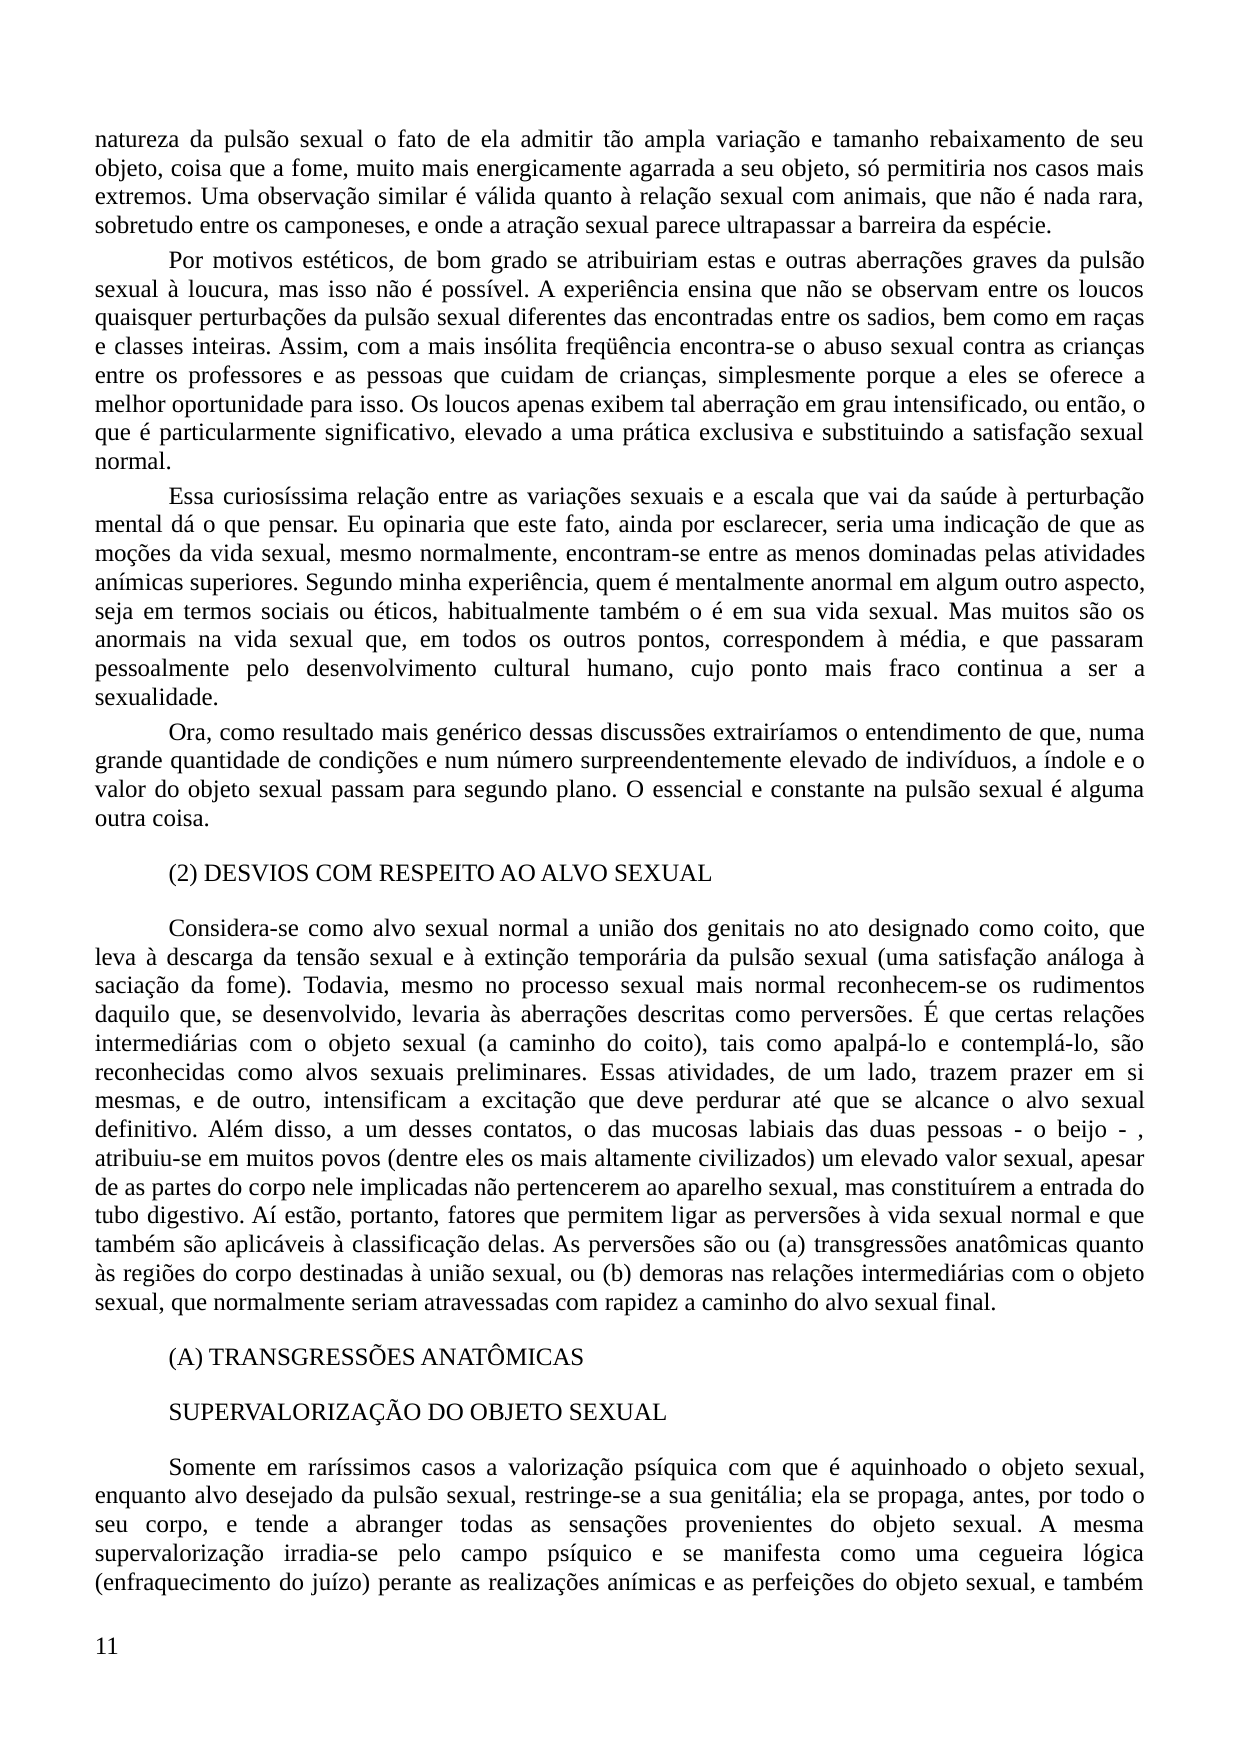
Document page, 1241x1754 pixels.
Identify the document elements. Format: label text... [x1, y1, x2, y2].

text (A) TRANSGRESSÕES ANATÔMICAS [94, 1342, 1146, 1371]
text Essa curiosíssima relação entre as variações sexuais e a escala que vai da saúde à perturbação mental dá o que pensar. Eu opinaria que este fato, ainda por esclarecer, seria uma indicação de que as moções da vida sexual, mesmo normalmente, encontram-se entre as menos dominadas pelas atividades anímicas superiores. Segundo minha experiência, quem é mentalmente anormal em algum outro aspecto, seja em termos sociais ou éticos, habitualmente também o é em sua vida sexual. Mas muitos são os anormais na vida sexual que, em todos os outros pontos, correspondem à média, e que passaram pessoalmente pelo desenvolvimento cultural humano, cujo ponto mais fraco continua a ser a sexualidade. [94, 481, 1146, 711]
text natureza da pulsão sexual o fato de ela admitir tão ampla variação e tamanho rebaixamento de seu objeto, coisa que a fome, muito mais energicamente agarrada a seu objeto, só permitiria nos casos mais extremos. Uma observação similar é válida quanto à relação sexual com animais, que não é nada rara, sobretudo entre os camponeses, e onde a atração sexual parece ultrapassar a barreira da espécie. [94, 124, 1146, 239]
text Por motivos estéticos, de bom grado se atribuiriam estas e outras aberrações graves da pulsão sexual à loucura, mas isso não é possível. A experiência ensina que não se observam entre os loucos quaisquer perturbações da pulsão sexual diferentes das encontradas entre os sadios, bem como em raças e classes inteiras. Assim, com a mais insólita freqüência encontra-se o abuso sexual contra as crianças entre os professores e as pessoas que cuidam de crianças, simplesmente porque a eles se oferece a melhor oportunidade para isso. Os loucos apenas exibem tal aberração em grau intensificado, ou então, o que é particularmente significativo, elevado a uma prática exclusiva e substituindo a satisfação sexual normal. [94, 245, 1146, 475]
text (2) DESVIOS COM RESPEITO AO ALVO SEXUAL [94, 858, 1146, 887]
text Considera-se como alvo sexual normal a união dos genitais no ato designado como coito, que leva à descarga da tensão sexual e à extinção temporária da pulsão sexual (uma satisfação análoga à saciação da fome). Todavia, mesmo no processo sexual mais normal reconhecem-se os rudimentos daquilo que, se desenvolvido, levaria às aberrações descritas como perversões. É que certas relações intermediárias com o objeto sexual (a caminho do coito), tais como apalpá-lo e contemplá-lo, são reconhecidas como alvos sexuais preliminares. Essas atividades, de um lado, trazem prazer em si mesmas, e de outro, intensificam a excitação que deve perdurar até que se alcance o alvo sexual definitivo. Além disso, a um desses contatos, o das mucosas labiais das duas pessoas - o beijo - , atribuiu-se em muitos povos (dentre eles os mais altamente civilizados) um elevado valor sexual, apesar de as partes do corpo nele implicadas não pertencerem ao aparelho sexual, mas constituírem a entrada do tubo digestivo. Aí estão, portanto, fatores que permitem ligar as perversões à vida sexual normal e que também são aplicáveis à classificação delas. As perversões são ou (a) transgressões anatômicas quanto às regiões do corpo destinadas à união sexual, ou (b) demoras nas relações intermediárias com o objeto sexual, que normalmente seriam atravessadas com rapidez a caminho do alvo sexual final. [94, 913, 1146, 1316]
text SUPERVALORIZAÇÃO DO OBJETO SEXUAL [94, 1397, 1146, 1426]
text Ora, como resultado mais genérico dessas discussões extrairíamos o entendimento de que, numa grande quantidade de condições e num número surpreendentemente elevado de indivíduos, a índole e o valor do objeto sexual passam para segundo plano. O essencial e constante na pulsão sexual é alguma outra coisa. [94, 717, 1146, 832]
text Somente em raríssimos casos a valorização psíquica com que é aquinhoado o objeto sexual, enquanto alvo desejado da pulsão sexual, restringe-se a sua genitália; ela se propaga, antes, por todo o seu corpo, e tende a abranger todas as sensações provenientes do objeto sexual. A mesma supervalorização irradia-se pelo campo psíquico e se manifesta como uma cegueira lógica (enfraquecimento do juízo) perante as realizações anímicas e as perfeições do objeto sexual, e também [94, 1452, 1146, 1596]
